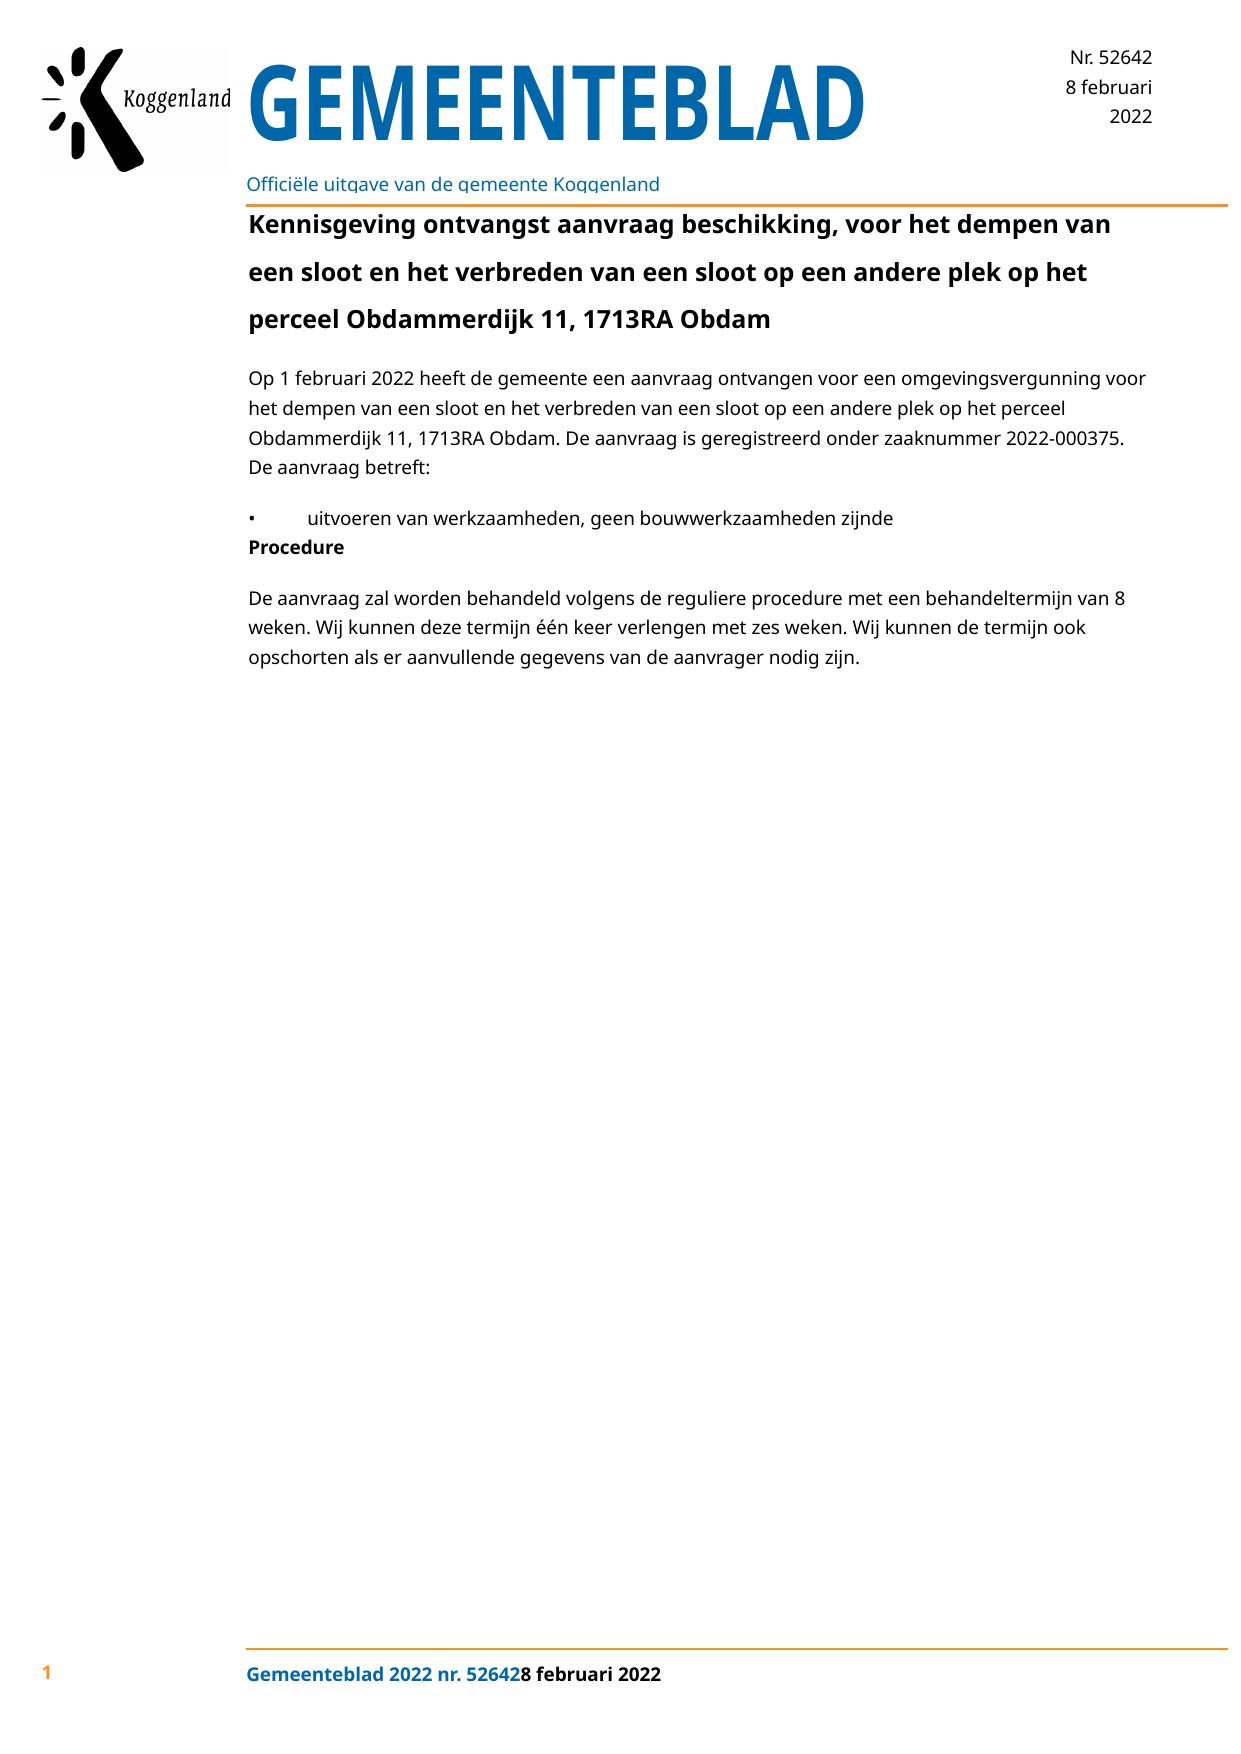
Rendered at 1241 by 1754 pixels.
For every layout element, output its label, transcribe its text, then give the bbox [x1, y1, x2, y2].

text Op 1 februari 2022 heeft de gemeente een aanvraag ontvangen voor een omgevingsvergunning voor het dempen van een sloot en het verbreden van een sloot op een andere plek op het perceel Obdammerdijk 11, 1713RA Obdam. De aanvraag is geregistreerd onder zaaknummer 2022-000375. De aanvraag betreft: [248, 366, 1152, 480]
list uitvoeren van werkzaamheden, geen bouwwerkzaamheden zijnde [248, 505, 1152, 530]
text Kennisgeving ontvangst aanvraag beschikking, voor het dempen van een sloot en het verbreden van een sloot op een andere plek op het perceel Obdammerdijk 11, 1713RA Obdam [248, 207, 1152, 336]
text De aanvraag zal worden behandeld volgens de reguliere procedure met een behandeltermijn van 8 weken. Wij kunnen deze termijn één keer verlengen met zes weken. Wij kunnen de termijn ook opschorten als er aanvullende gegevens van de aanvrager nodig zijn. [248, 585, 1152, 669]
text Procedure [248, 534, 1152, 560]
picture [41, 47, 231, 172]
